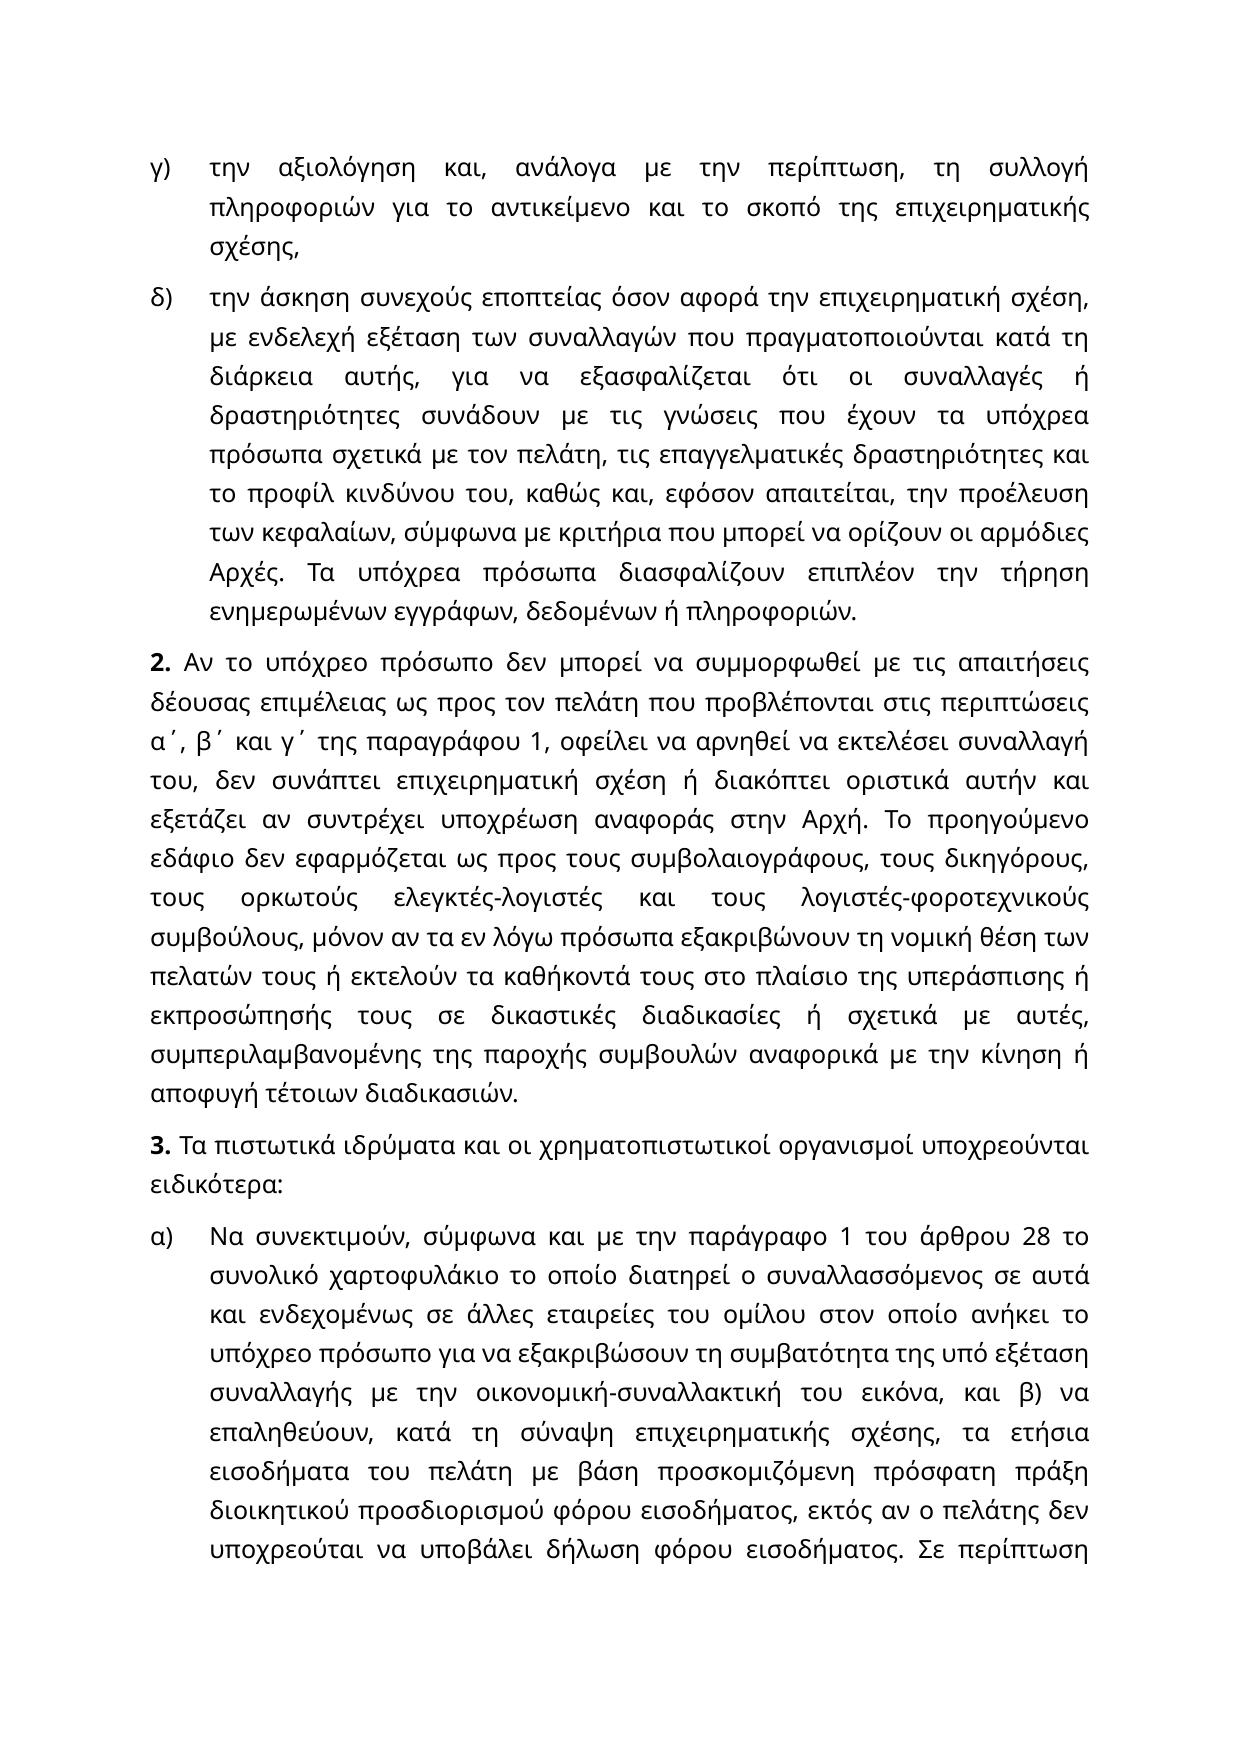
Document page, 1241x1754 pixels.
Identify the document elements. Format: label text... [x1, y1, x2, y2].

list α) Να συνεκτιμούν, σύμφωνα και με την παράγραφο 1 του άρθρου 28 το συνολικό χαρτοφυλάκιο το οποίο διατηρεί ο συναλλασσόμενος σε αυτά και ενδεχομένως σε άλλες εταιρείες του ομίλου στον οποίο ανήκει το υπόχρεο πρόσωπο για να εξακριβώσουν τη συμβατότητα της υπό εξέταση συναλλαγής με την οικονομική-συναλλακτική του εικόνα, και β) να επαληθεύουν, κατά τη σύναψη επιχειρηματικής σχέσης, τα ετήσια εισοδήματα του πελάτη με βάση προσκομιζόμενη πρόσφατη πράξη διοικητικού προσδιορισμού φόρου εισοδήματος, εκτός αν ο πελάτης δεν υποχρεούται να υποβάλει δήλωση φόρου εισοδήματος. Σε περίπτωση [150, 1218, 1090, 1566]
text 2. Αν το υπόχρεο πρόσωπο δεν μπορεί να συμμορφωθεί με τις απαιτήσεις δέουσας επιμέλειας ως προς τον πελάτη που προβλέπονται στις περιπτώσεις α΄, β΄ και γ΄ της παραγράφου 1, οφείλει να αρνηθεί να εκτελέσει συναλλαγή του, δεν συνάπτει επιχειρηματική σχέση ή διακόπτει οριστικά αυτήν και εξετάζει αν συντρέχει υποχρέωση αναφοράς στην Αρχή. Το προηγούμενο εδάφιο δεν εφαρμόζεται ως προς τους συμβολαιογράφους, τους δικηγόρους, τους ορκωτούς ελεγκτές-λογιστές και τους λογιστές-φοροτεχνικούς συμβούλους, μόνον αν τα εν λόγω πρόσωπα εξακριβώνουν τη νομική θέση των πελατών τους ή εκτελούν τα καθήκοντά τους στο πλαίσιο της υπεράσπισης ή εκπροσώπησής τους σε δικαστικές διαδικασίες ή σχετικά με αυτές, συμπεριλαμβανομένης της παροχής συμβουλών αναφορικά με την κίνηση ή αποφυγή τέτοιων διαδικασιών. [150, 645, 1090, 1110]
list δ) την άσκηση συνεχούς εποπτείας όσον αφορά την επιχειρηματική σχέση, με ενδελεχή εξέταση των συναλλαγών που πραγματοποιούνται κατά τη διάρκεια αυτής, για να εξασφαλίζεται ότι οι συναλλαγές ή δραστηριότητες συνάδουν με τις γνώσεις που έχουν τα υπόχρεα πρόσωπα σχετικά με τον πελάτη, τις επαγγελματικές δραστηριότητες και το προφίλ κινδύνου του, καθώς και, εφόσον απαιτείται, την προέλευση των κεφαλαίων, σύμφωνα με κριτήρια που μπορεί να ορίζουν οι αρμόδιες Αρχές. Τα υπόχρεα πρόσωπα διασφαλίζουν επιπλέον την τήρηση ενημερωμένων εγγράφων, δεδομένων ή πληροφοριών. [150, 280, 1090, 627]
text 3. Τα πιστωτικά ιδρύματα και οι χρηματοπιστωτικοί οργανισμοί υποχρεούνται ειδικότερα: [150, 1127, 1090, 1201]
list γ) την αξιολόγηση και, ανάλογα με την περίπτωση, τη συλλογή πληροφοριών για το αντικείμενο και το σκοπό της επιχειρηματικής σχέσης, [150, 150, 1090, 262]
